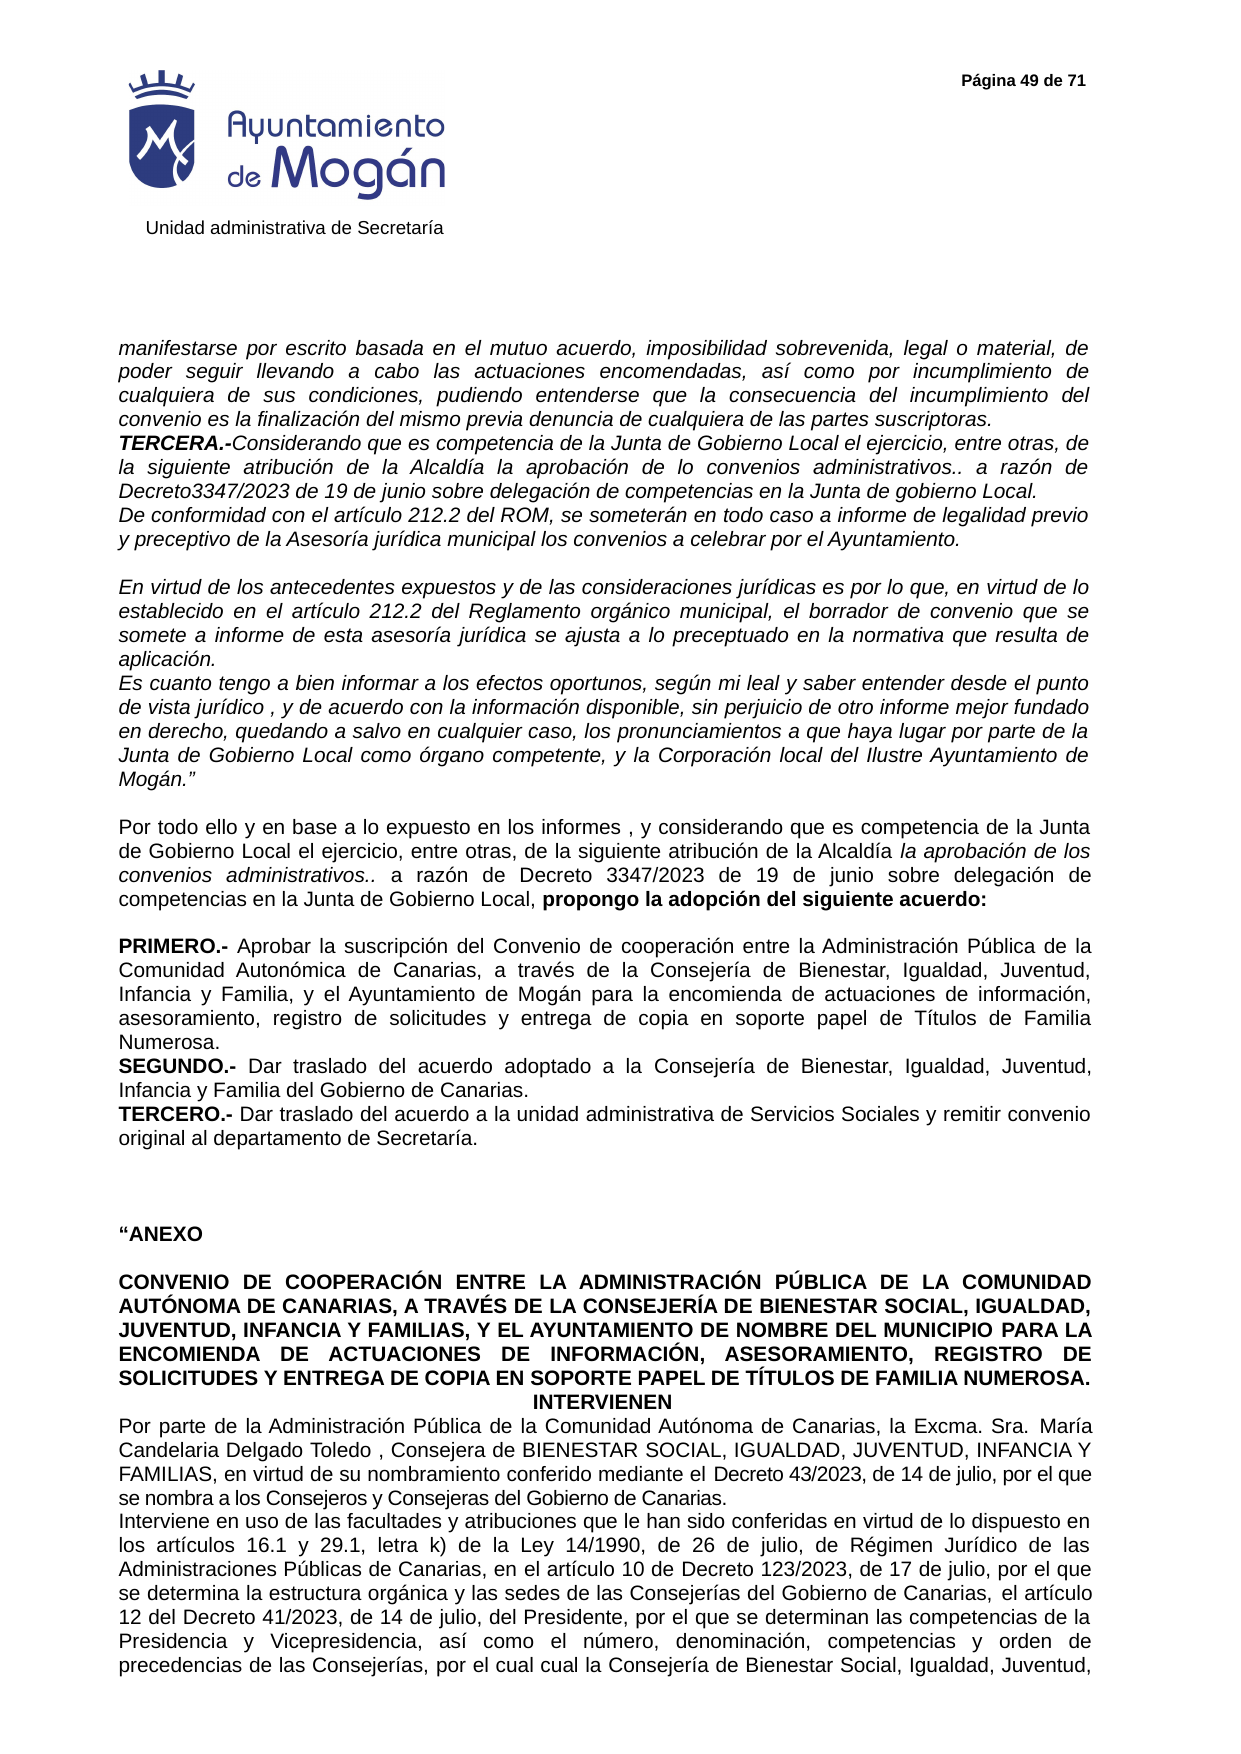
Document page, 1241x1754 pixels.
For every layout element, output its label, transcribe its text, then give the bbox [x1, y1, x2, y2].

text “ANEXO [118, 1222, 1092, 1246]
text manifestarse por escrito basada en el mutuo acuerdo, imposibilidad sobrevenida, legal o material, de poder seguir llevando a cabo las actuaciones encomendadas, así como por incumplimiento de cualquiera de sus condiciones, pudiendo entenderse que la consecuencia del incumplimiento del convenio es la finalización del mismo previa denuncia de cualquiera de las partes suscriptoras. [118, 335, 1092, 431]
text TERCERO.- Dar traslado del acuerdo a la unidad administrativa de Servicios Sociales y remitir convenio original al departamento de Secretaría. [118, 1102, 1092, 1150]
text Por parte de la Administración Pública de la Comunidad Autónoma de Canarias, la Excma. Sra. María Candelaria Delgado Toledo , Consejera de BIENESTAR SOCIAL, IGUALDAD, JUVENTUD, INFANCIA Y FAMILIAS, en virtud de su nombramiento conferido mediante el Decreto 43/2023, de 14 de julio, por el que se nombra a los Consejeros y Consejeras del Gobierno de Canarias. [118, 1413, 1092, 1509]
text Por todo ello y en base a lo expuesto en los informes , y considerando que es competencia de la Junta de Gobierno Local el ejercicio, entre otras, de la siguiente atribución de la Alcaldía la aprobación de los convenios administrativos.. a razón de Decreto 3347/2023 de 19 de junio sobre delegación de competencias en la Junta de Gobierno Local, propongo la adopción del siguiente acuerdo: [118, 814, 1092, 910]
text En virtud de los antecedentes expuestos y de las consideraciones jurídicas es por lo que, en virtud de lo establecido en el artículo 212.2 del Reglamento orgánico municipal, el borrador de convenio que se somete a informe de esta asesoría jurídica se ajusta a lo preceptuado en la normativa que resulta de aplicación. [118, 551, 1092, 671]
text CONVENIO DE COOPERACIÓN ENTRE LA ADMINISTRACIÓN PÚBLICA DE LA COMUNIDAD AUTÓNOMA DE CANARIAS, A TRAVÉS DE LA CONSEJERÍA DE BIENESTAR SOCIAL, IGUALDAD, JUVENTUD, INFANCIA Y FAMILIAS, Y EL AYUNTAMIENTO DE NOMBRE DEL MUNICIPIO PARA LA ENCOMIENDA DE ACTUACIONES DE INFORMACIÓN, ASESORAMIENTO, REGISTRO DE SOLICITUDES Y ENTREGA DE COPIA EN SOPORTE PAPEL DE TÍTULOS DE FAMILIA NUMEROSA. [118, 1270, 1092, 1389]
text INTERVIENEN [118, 1389, 1092, 1413]
text PRIMERO.- Aprobar la suscripción del Convenio de cooperación entre la Administración Pública de la Comunidad Autonómica de Canarias, a través de la Consejería de Bienestar, Igualdad, Juventud, Infancia y Familia, y el Ayuntamiento de Mogán para la encomienda de actuaciones de información, asesoramiento, registro de solicitudes y entrega de copia en soporte papel de Títulos de Familia Numerosa. [118, 934, 1092, 1054]
text SEGUNDO.- Dar traslado del acuerdo adoptado a la Consejería de Bienestar, Igualdad, Juventud, Infancia y Familia del Gobierno de Canarias. [118, 1054, 1092, 1102]
text TERCERA.-Considerando que es competencia de la Junta de Gobierno Local el ejercicio, entre otras, de la siguiente atribución de la Alcaldía la aprobación de lo convenios administrativos.. a razón de Decreto3347/2023 de 19 de junio sobre delegación de competencias en la Junta de gobierno Local. [118, 431, 1092, 503]
picture [128, 70, 445, 206]
text Es cuanto tengo a bien informar a los efectos oportunos, según mi leal y saber entender desde el punto de vista jurídico , y de acuerdo con la información disponible, sin perjuicio de otro informe mejor fundado en derecho, quedando a salvo en cualquier caso, los pronunciamientos a que haya lugar por parte de la Junta de Gobierno Local como órgano competente, y la Corporación local del Ilustre Ayuntamiento de Mogán.” [118, 671, 1092, 791]
text Interviene en uso de las facultades y atribuciones que le han sido conferidas en virtud de lo dispuesto en los artículos 16.1 y 29.1, letra k) de la Ley 14/1990, de 26 de julio, de Régimen Jurídico de las Administraciones Públicas de Canarias, en el artículo 10 de Decreto 123/2023, de 17 de julio, por el que se determina la estructura orgánica y las sedes de las Consejerías del Gobierno de Canarias, el artículo 12 del Decreto 41/2023, de 14 de julio, del Presidente, por el que se determinan las competencias de la Presidencia y Vicepresidencia, así como el número, denominación, competencias y orden de precedencias de las Consejerías, por el cual cual la Consejería de Bienestar Social, Igualdad, Juventud, [118, 1509, 1092, 1677]
text De conformidad con el artículo 212.2 del ROM, se someterán en todo caso a informe de legalidad previo y preceptivo de la Asesoría jurídica municipal los convenios a celebrar por el Ayuntamiento. [118, 503, 1092, 551]
